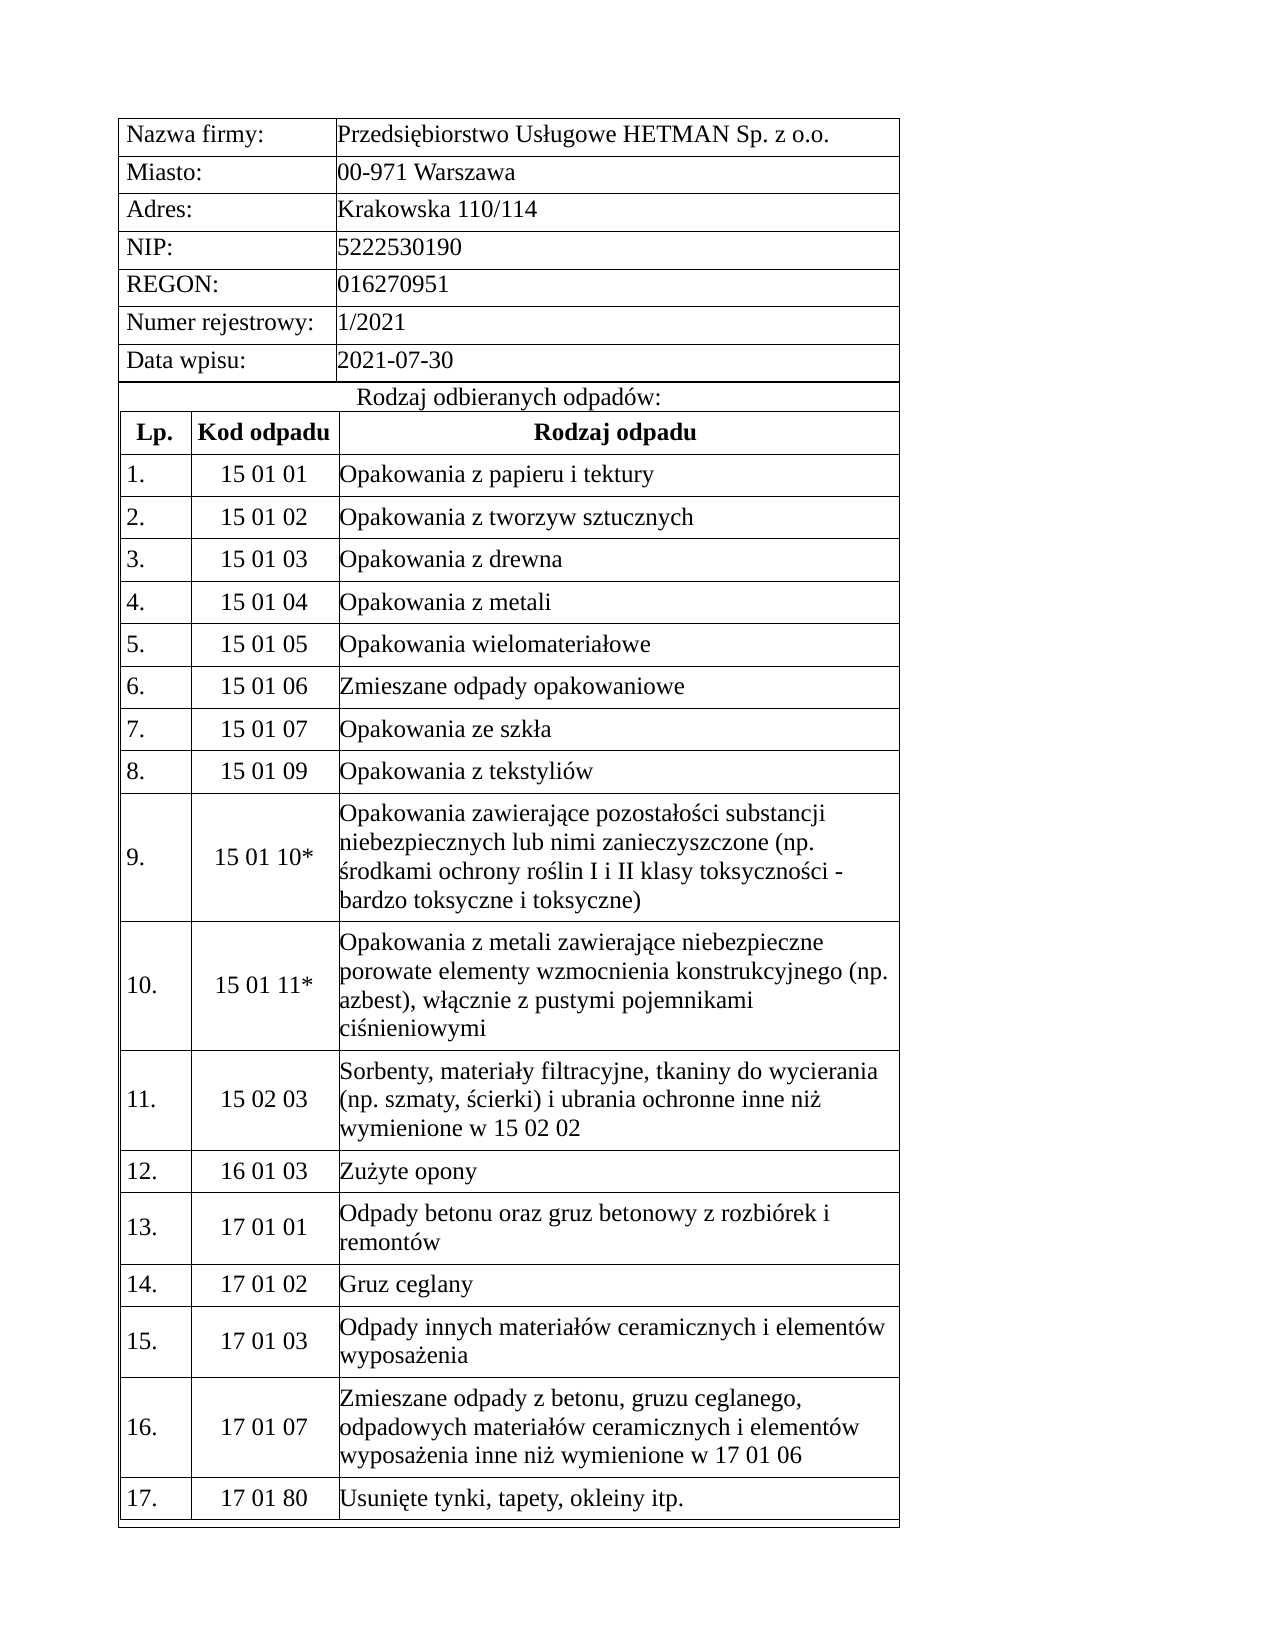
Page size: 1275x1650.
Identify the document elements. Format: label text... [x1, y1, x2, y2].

table_cell 15 02 03 [192, 1051, 339, 1150]
table_cell [121, 497, 191, 538]
table_cell 15 01 06 [192, 667, 339, 708]
table_cell 17 01 02 [192, 1265, 339, 1306]
table_cell 16 01 03 [192, 1151, 339, 1192]
table_cell Numer rejestrowy: [119, 307, 336, 344]
table_cell Opakowania zawierające pozostałości substancji niebezpiecznych lub nimi zanieczyszczone (np. środkami ochrony roślin I i II klasy toksyczności - bardzo toksyczne i toksyczne) [340, 794, 899, 921]
table_cell Opakowania z metali [340, 582, 899, 623]
table_cell 00-971 Warszawa [337, 157, 899, 193]
table_cell Opakowania z metali zawierające niebezpieczne porowate elementy wzmocnienia konstrukcyjnego (np. azbest), włącznie z pustymi pojemnikami ciśnieniowymi [340, 922, 899, 1050]
table_cell Gruz ceglany [340, 1265, 899, 1306]
table_cell Opakowania ze szkła [340, 709, 899, 750]
table_cell [121, 455, 191, 496]
table_cell [121, 1193, 191, 1263]
table_header Rodzaj odpadu [340, 412, 899, 453]
table_cell Zmieszane odpady opakowaniowe [340, 667, 899, 708]
table_cell 15 01 02 [192, 497, 339, 538]
table_cell 15 01 01 [192, 455, 339, 496]
table_cell Krakowska 110/114 [337, 194, 899, 231]
table_cell [121, 751, 191, 793]
table_cell [121, 1265, 191, 1306]
table_cell Data wpisu: [119, 345, 336, 381]
table_cell 17 01 01 [192, 1193, 339, 1263]
table_cell 15 01 09 [192, 751, 339, 793]
table_cell REGON: [119, 270, 336, 306]
table_cell 15 01 07 [192, 709, 339, 750]
table_cell 016270951 [337, 270, 899, 306]
table_cell [121, 1151, 191, 1192]
table_cell [121, 922, 191, 1050]
table_cell [121, 667, 191, 708]
table_header Kod odpadu [192, 412, 339, 453]
table_cell [121, 1478, 191, 1519]
table_cell Sorbenty, materiały filtracyjne, tkaniny do wycierania (np. szmaty, ścierki) i ubrania ochronne inne niż wymienione w 15 02 02 [340, 1051, 899, 1150]
table_cell Odpady betonu oraz gruz betonowy z rozbiórek i remontów [340, 1193, 899, 1263]
table_cell [121, 794, 191, 921]
table_cell 15 01 04 [192, 582, 339, 623]
table_cell Odpady innych materiałów ceramicznych i elementów wyposażenia [340, 1307, 899, 1377]
table_header Przedsiębiorstwo Usługowe HETMAN Sp. z o.o. [337, 119, 899, 156]
table_cell Miasto: [119, 157, 336, 193]
table_cell 1/2021 [337, 307, 899, 344]
table_header Lp. [121, 412, 191, 453]
table_cell [121, 1307, 191, 1377]
table_cell Opakowania wielomateriałowe [340, 624, 899, 666]
table_cell 17 01 07 [192, 1378, 339, 1477]
table_cell Usunięte tynki, tapety, okleiny itp. [340, 1478, 899, 1519]
table_cell Opakowania z papieru i tektury [340, 455, 899, 496]
table_cell NIP: [119, 232, 336, 268]
table_cell [121, 1378, 191, 1477]
table_cell Zużyte opony [340, 1151, 899, 1192]
table_cell 15 01 05 [192, 624, 339, 666]
table_cell [121, 539, 191, 581]
table_cell 2021-07-30 [337, 345, 899, 381]
table_cell [121, 1051, 191, 1150]
table_cell Opakowania z tworzyw sztucznych [340, 497, 899, 538]
table_cell 17 01 03 [192, 1307, 339, 1377]
table_cell [121, 582, 191, 623]
table_cell 15 01 10* [192, 794, 339, 921]
table_cell [121, 624, 191, 666]
table_header Nazwa firmy: [119, 119, 336, 156]
table_cell 15 01 03 [192, 539, 339, 581]
table_cell 5222530190 [337, 232, 899, 268]
table_cell Rodzaj odbieranych odpadów: [119, 383, 899, 1527]
table_cell Opakowania z drewna [340, 539, 899, 581]
table_cell Opakowania z tekstyliów [340, 751, 899, 793]
table_cell Zmieszane odpady z betonu, gruzu ceglanego, odpadowych materiałów ceramicznych i elementów wyposażenia inne niż wymienione w 17 01 06 [340, 1378, 899, 1477]
table_cell [121, 709, 191, 750]
table_cell 17 01 80 [192, 1478, 339, 1519]
table_cell 15 01 11* [192, 922, 339, 1050]
table_cell Adres: [119, 194, 336, 231]
